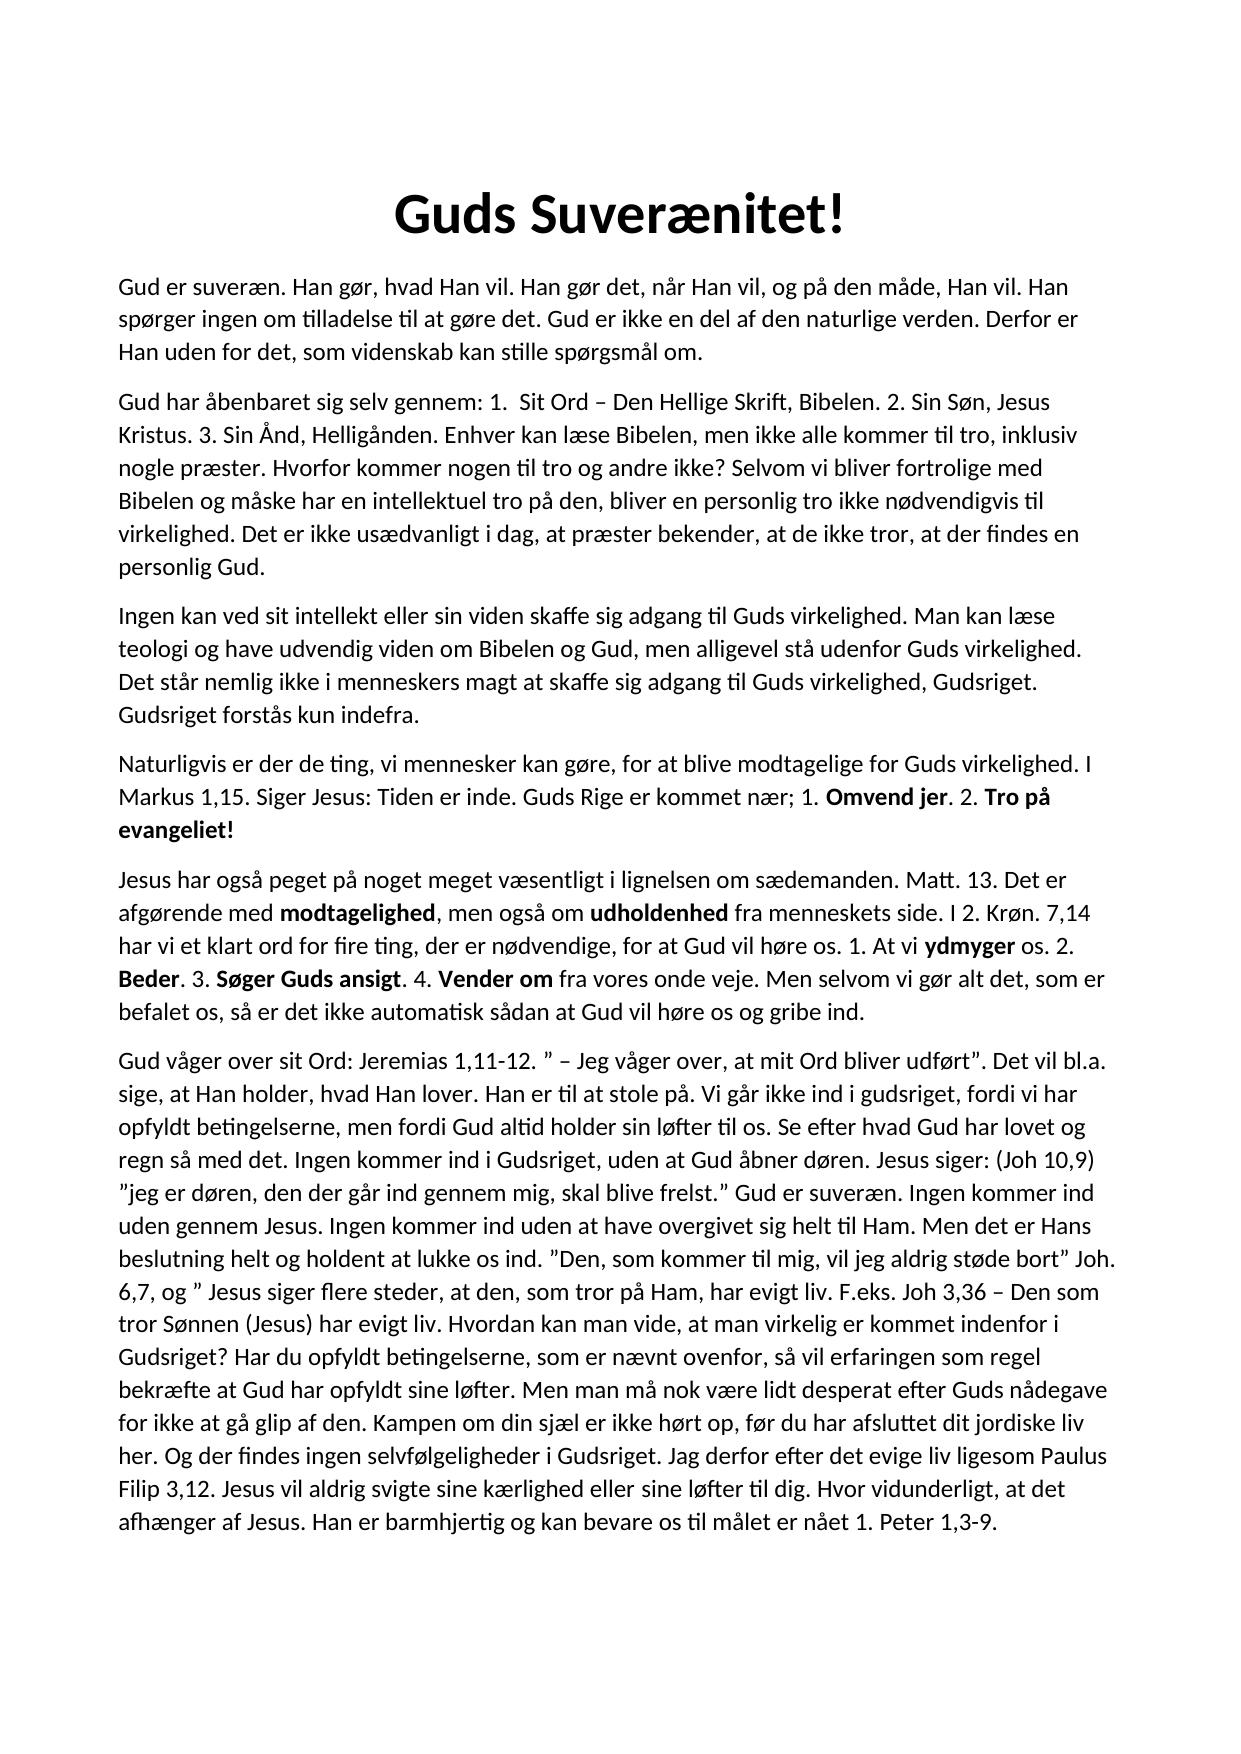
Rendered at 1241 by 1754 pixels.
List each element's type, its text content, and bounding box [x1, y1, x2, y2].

text Ingen kan ved sit intellekt eller sin viden skaffe sig adgang til Guds virkelighed. Man kan læse teologi og have udvendig viden om Bibelen og Gud, men alligevel stå udenfor Guds virkelighed. Det står nemlig ikke i menneskers magt at skaffe sig adgang til Guds virkelighed, Gudsriget. Gudsriget forstås kun indefra. [118, 600, 1122, 729]
text Gud er suveræn. Han gør, hvad Han vil. Han gør det, når Han vil, og på den måde, Han vil. Han spørger ingen om tilladelse til at gøre det. Gud er ikke en del af den naturlige verden. Derfor er Han uden for det, som videnskab kan stille spørgsmål om. [118, 271, 1122, 367]
text Jesus har også peget på noget meget væsentligt i lignelsen om sædemanden. Matt. 13. Det er afgørende med modtagelighed, men også om udholdenhed fra menneskets side. I 2. Krøn. 7,14 har vi et klart ord for fire ting, der er nødvendige, for at Gud vil høre os. 1. At vi ydmyger os. 2. Beder. 3. Søger Guds ansigt. 4. Vender om fra vores onde veje. Men selvom vi gør alt det, som er befalet os, så er det ikke automatisk sådan at Gud vil høre os og gribe ind. [118, 864, 1122, 1026]
text Naturligvis er der de ting, vi mennesker kan gøre, for at blive modtagelige for Guds virkelighed. I Markus 1,15. Siger Jesus: Tiden er inde. Guds Rige er kommet nær; 1. Omvend jer. 2. Tro på evangeliet! [118, 749, 1122, 845]
text Gud våger over sit Ord: Jeremias 1,11-12. ” – Jeg våger over, at mit Ord bliver udført”. Det vil bl.a. sige, at Han holder, hvad Han lover. Han er til at stole på. Vi går ikke ind i gudsriget, fordi vi har opfyldt betingelserne, men fordi Gud altid holder sin løfter til os. Se efter hvad Gud har lovet og regn så med det. Ingen kommer ind i Gudsriget, uden at Gud åbner døren. Jesus siger: (Joh 10,9) ”jeg er døren, den der går ind gennem mig, skal blive frelst.” Gud er suveræn. Ingen kommer ind uden gennem Jesus. Ingen kommer ind uden at have overgivet sig helt til Ham. Men det er Hans beslutning helt og holdent at lukke os ind. ”Den, som kommer til mig, vil jeg aldrig støde bort” Joh. 6,7, og ” Jesus siger flere steder, at den, som tror på Ham, har evigt liv. F.eks. Joh 3,36 – Den som tror Sønnen (Jesus) har evigt liv. Hvordan kan man vide, at man virkelig er kommet indenfor i Gudsriget? Har du opfyldt betingelserne, som er nævnt ovenfor, så vil erfaringen som regel bekræfte at Gud har opfyldt sine løfter. Men man må nok være lidt desperat efter Guds nådegave for ikke at gå glip af den. Kampen om din sjæl er ikke hørt op, før du har afsluttet dit jordiske liv her. Og der findes ingen selvfølgeligheder i Gudsriget. Jag derfor efter det evige liv ligesom Paulus Filip 3,12. Jesus vil aldrig svigte sine kærlighed eller sine løfter til dig. Hvor vidunderligt, at det afhænger af Jesus. Han er barmhjertig og kan bevare os til målet er nået 1. Peter 1,3-9. [118, 1045, 1122, 1537]
text Guds Suverænitet! [118, 177, 1122, 248]
text Gud har åbenbaret sig selv gennem: 1. Sit Ord – Den Hellige Skrift, Bibelen. 2. Sin Søn, Jesus Kristus. 3. Sin Ånd, Helligånden. Enhver kan læse Bibelen, men ikke alle kommer til tro, inklusiv nogle præster. Hvorfor kommer nogen til tro og andre ikke? Selvom vi bliver fortrolige med Bibelen og måske har en intellektuel tro på den, bliver en personlig tro ikke nødvendigvis til virkelighed. Det er ikke usædvanligt i dag, at præster bekender, at de ikke tror, at der findes en personlig Gud. [118, 386, 1122, 581]
